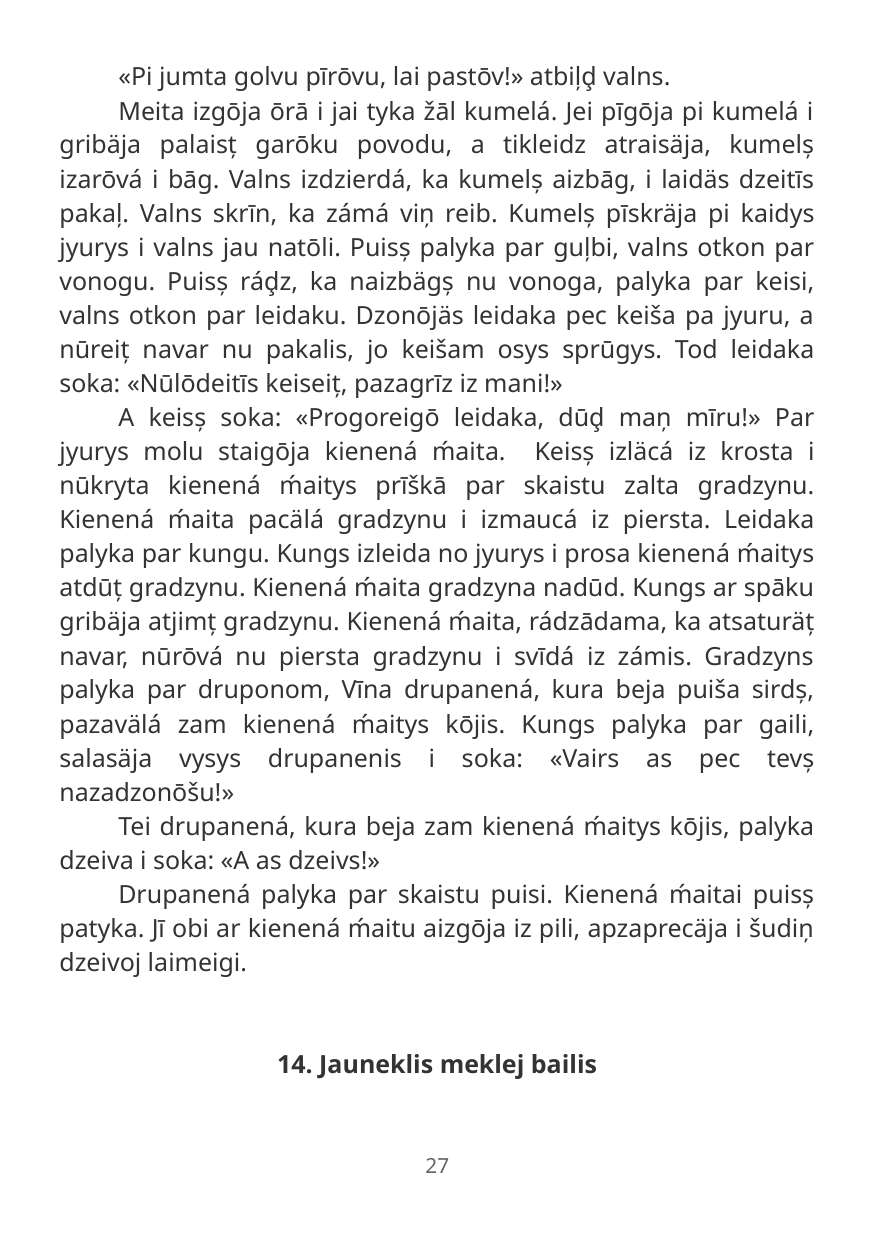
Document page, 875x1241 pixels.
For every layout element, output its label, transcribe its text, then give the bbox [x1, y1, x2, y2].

text Drupanená palyka par skaistu puisi. Kienená ḿaitai puisș patyka. Jī obi ar kienená ḿaitu aizgōja iz pili, apzaprecäja i šudiņ dzeivoj laimeigi. [59, 877, 815, 979]
text Meita izgōja ōrā i jai tyka žāl kumelá. Jei pīgōja pi kumelá i gribäja palaisț garōku povodu, a tikleidz atraisäja, kumelș izarōvá i bāg. Valns izdzierdá, ka kumelș aizbāg, i laidäs dzeitīs pakaļ. Valns skrīn, ka zámá viņ reib. Kumelș pīskräja pi kaidys jyurys i valns jau natōli. Puisș palyka par guļbi, valns otkon par vonogu. Puisș ráḑz, ka naizbägș nu vonoga, palyka par keisi, valns otkon par leidaku. Dzonōjäs leidaka pec keiša pa jyuru, a nūreiț navar nu pakalis, jo keišam osys sprūgys. Tod leidaka soka: «Nūlōdeitīs keiseiț, pazagrīz iz mani!» [59, 93, 815, 400]
text «Pi jumta golvu pīrōvu, lai pastōv!» atbiļḑ valns. [59, 59, 815, 93]
text Tei drupanená, kura beja zam kienená ḿaitys kōjis, palyka dzeiva i soka: «A as dzeivs!» [59, 808, 815, 877]
text 14. Jauneklis meklej bailis [59, 1047, 815, 1081]
text A keisș soka: «Progoreigō leidaka, dūḑ maņ mīru!» Par jyurys molu staigōja kienená ḿaita. Keisș izläcá iz krosta i nūkryta kienená ḿaitys prīškā par skaistu zalta gradzynu. Kienená ḿaita pacälá gradzynu i izmaucá iz piersta. Leidaka palyka par kungu. Kungs izleida no jyurys i prosa kienená ḿaitys atdūț gradzynu. Kienená ḿaita gradzyna nadūd. Kungs ar spāku gribäja atjimț gradzynu. Kienená ḿaita, rádzādama, ka atsaturäț navar, nūrōvá nu piersta gradzynu i svīdá iz zámis. Gradzyns palyka par druponom, Vīna drupanená, kura beja puiša sirdș, pazavälá zam kienená ḿaitys kōjis. Kungs palyka par gaili, salasäja vysys drupanenis i soka: «Vairs as pec tevș nazadzonōšu!» [59, 400, 815, 808]
